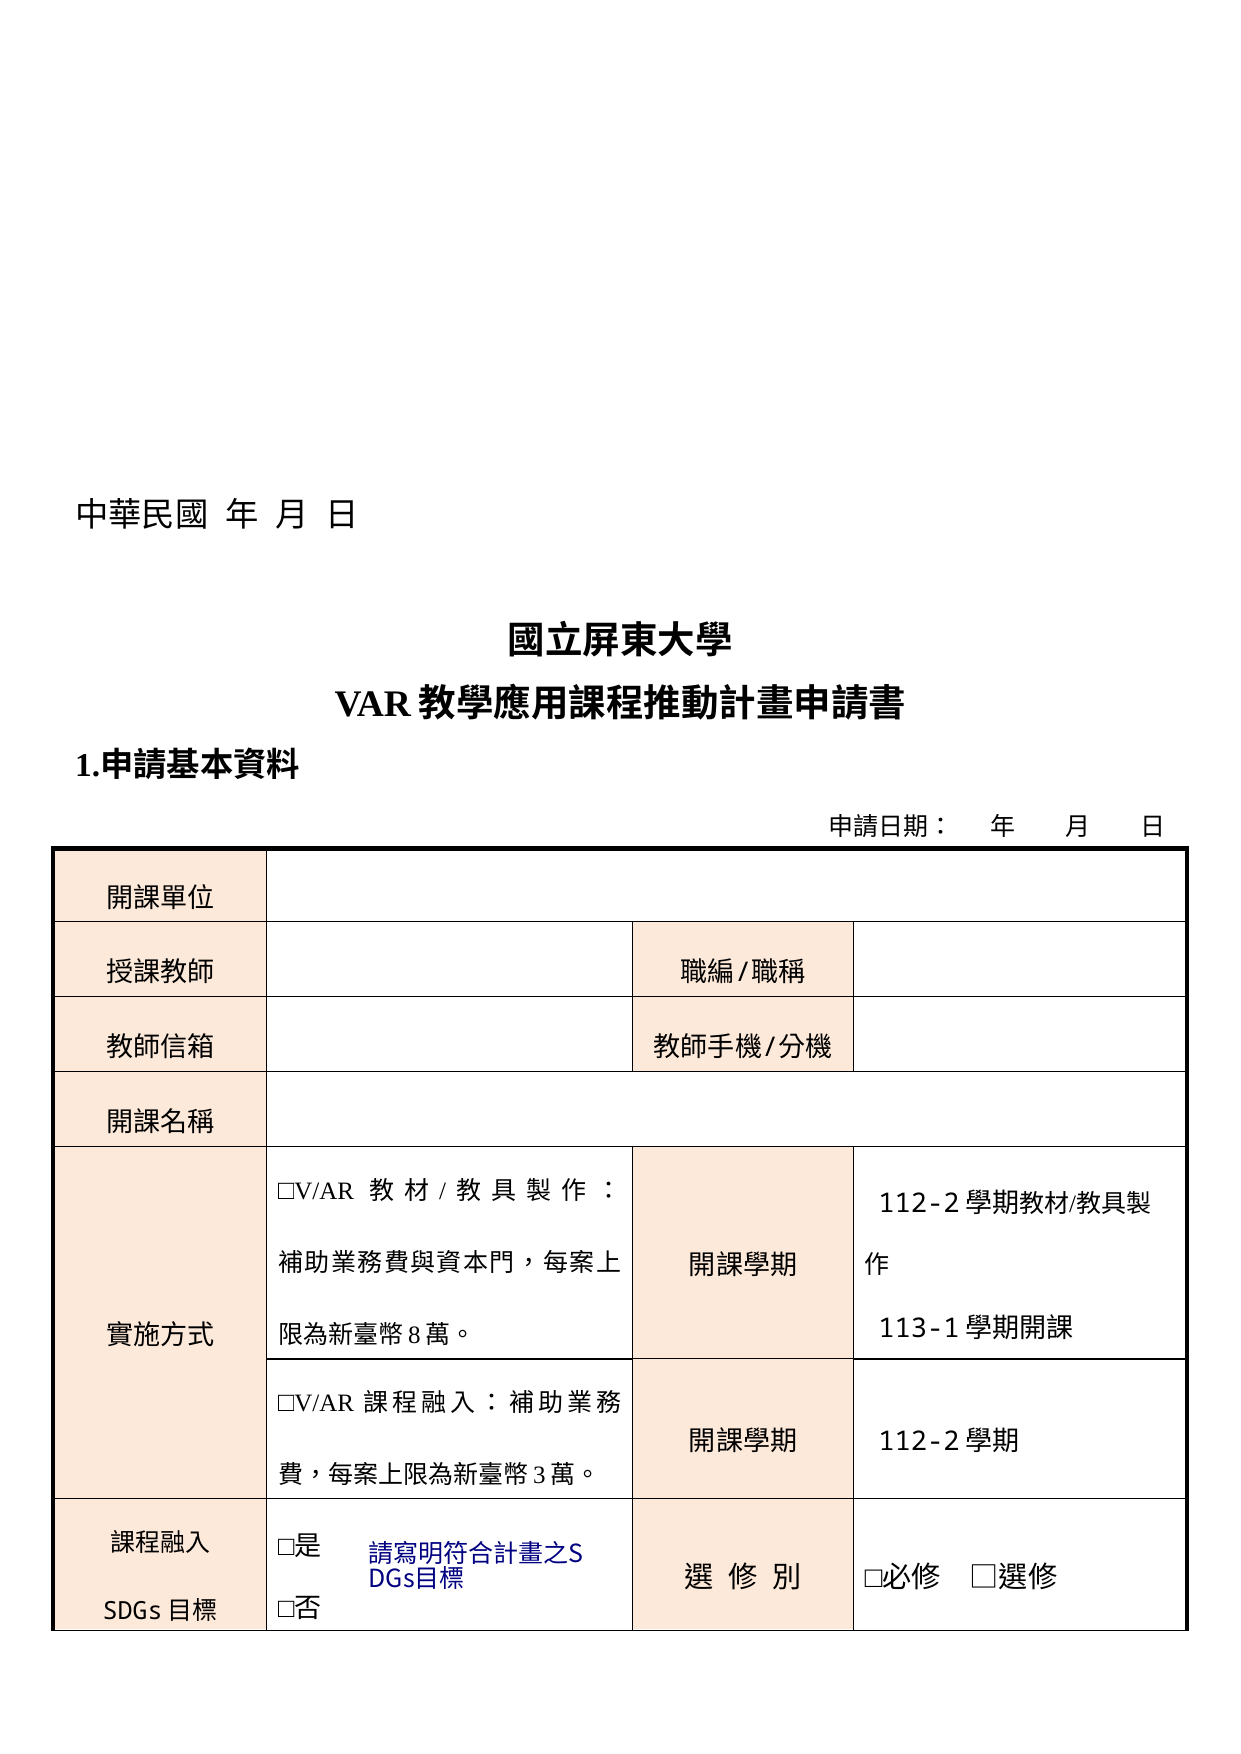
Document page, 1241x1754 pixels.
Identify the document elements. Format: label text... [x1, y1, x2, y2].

table_cell 教師信箱 [55, 997, 266, 1071]
table_header [267, 851, 1185, 921]
table_cell 112-2學期 [854, 1360, 1185, 1498]
table_cell □V/AR課程融入：補助業務費，每案上限為新臺幣3萬。 [267, 1360, 632, 1498]
table_cell 教師手機/分機 [633, 997, 853, 1071]
text 中華民國 年 月 日 [75, 471, 1165, 533]
table_cell □V/AR教材/教具製作： 補助業務費與資本門，每案上限為新臺幣8萬。 [267, 1147, 632, 1358]
table_cell [854, 922, 1185, 996]
table_cell [267, 922, 632, 996]
table_cell 授課教師 [55, 922, 266, 996]
table_cell □是 □否 [267, 1499, 632, 1629]
table_cell 開課學期 [633, 1147, 853, 1358]
table_cell 選 修 別 [633, 1499, 853, 1629]
table_cell □必修 □選修 [854, 1499, 1185, 1629]
table_cell [267, 1072, 1185, 1146]
text VAR教學應用課程推動計畫申請書 [75, 658, 1165, 721]
table_cell 112-2學期教材/教具製作 113-1學期開課 [854, 1147, 1185, 1358]
text 申請日期： 年 月 日 [131, 783, 1165, 846]
text 國立屏東大學 [75, 596, 1165, 658]
table_cell 開課學期 [633, 1359, 853, 1498]
text 1.申請基本資料 [75, 721, 1165, 783]
table_header 開課單位 [55, 851, 266, 921]
table_cell 開課名稱 [55, 1072, 266, 1146]
table_cell [854, 997, 1185, 1071]
table_cell 職編/職稱 [633, 922, 853, 996]
table_cell 課程融入 SDGs目標 [55, 1499, 266, 1629]
table_cell [267, 997, 632, 1071]
table_cell 實施方式 [55, 1147, 266, 1498]
